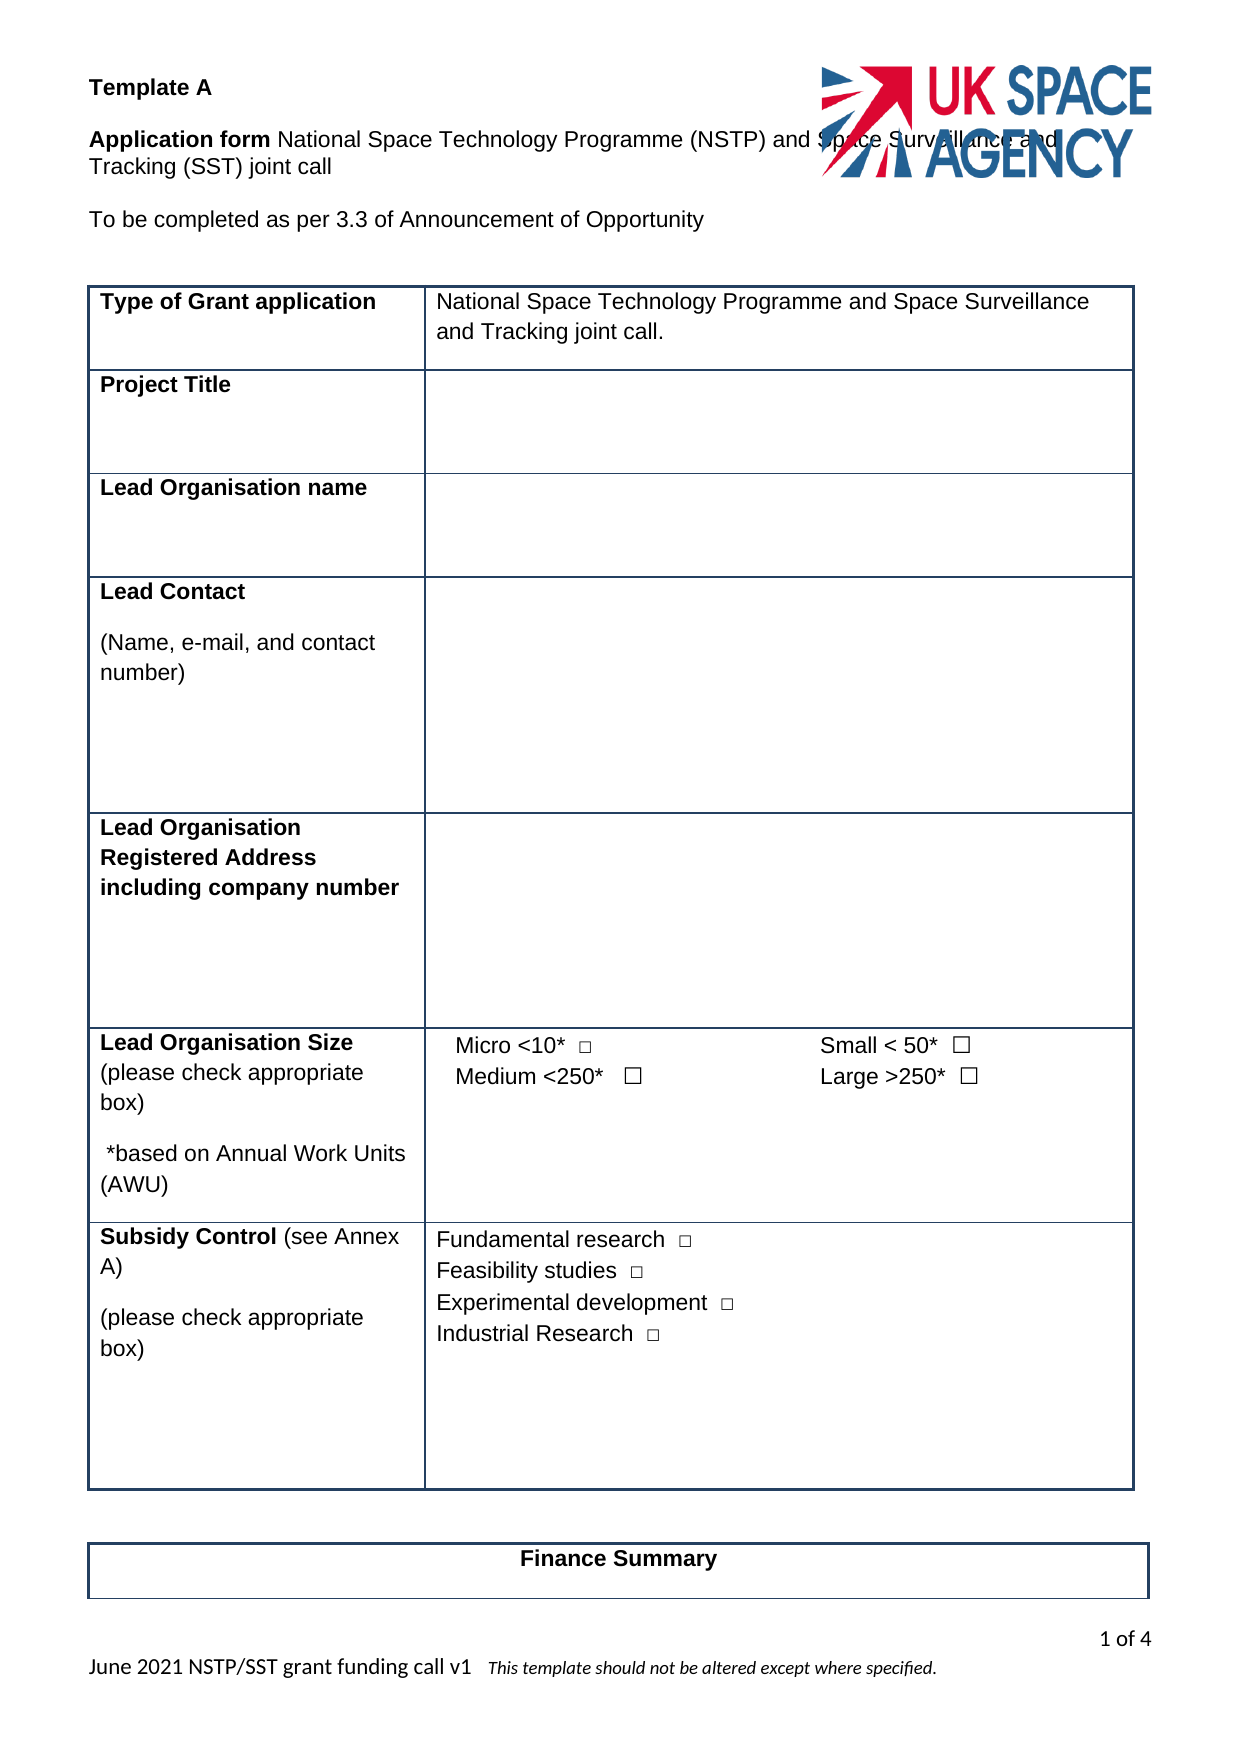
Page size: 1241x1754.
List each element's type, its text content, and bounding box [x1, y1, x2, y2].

table_cell Lead Organisation Registered Address including company number [90, 814, 424, 1027]
table_cell [426, 474, 1132, 576]
table_cell Lead Organisation name [90, 474, 424, 576]
table_cell Project Title [90, 371, 424, 473]
table_header Finance Summary [90, 1545, 1147, 1598]
table_cell [426, 814, 1132, 1027]
table_header National Space Technology Programme and Space Surveillance and Tracking joint call. [426, 288, 1132, 369]
table_header Type of Grant application [90, 288, 424, 369]
table_cell Subsidy Control (see Annex A) (please check appropriate box) [90, 1223, 424, 1488]
table_cell Lead Contact (Name, e-mail, and contact number) [90, 578, 424, 812]
table_cell [426, 578, 1132, 812]
table_cell Micro <10* ☐ Small < 50* ☐ Medium <250* ☐ Large >250* ☐ [426, 1029, 1132, 1222]
table_cell [426, 371, 1132, 473]
table_cell Lead Organisation Size (please check appropriate box) *based on Annual Work Units (AWU) [90, 1029, 424, 1222]
table_cell Fundamental research ☐ Feasibility studies ☐ Experimental development ☐ Industrial Research ☐ [426, 1223, 1132, 1488]
